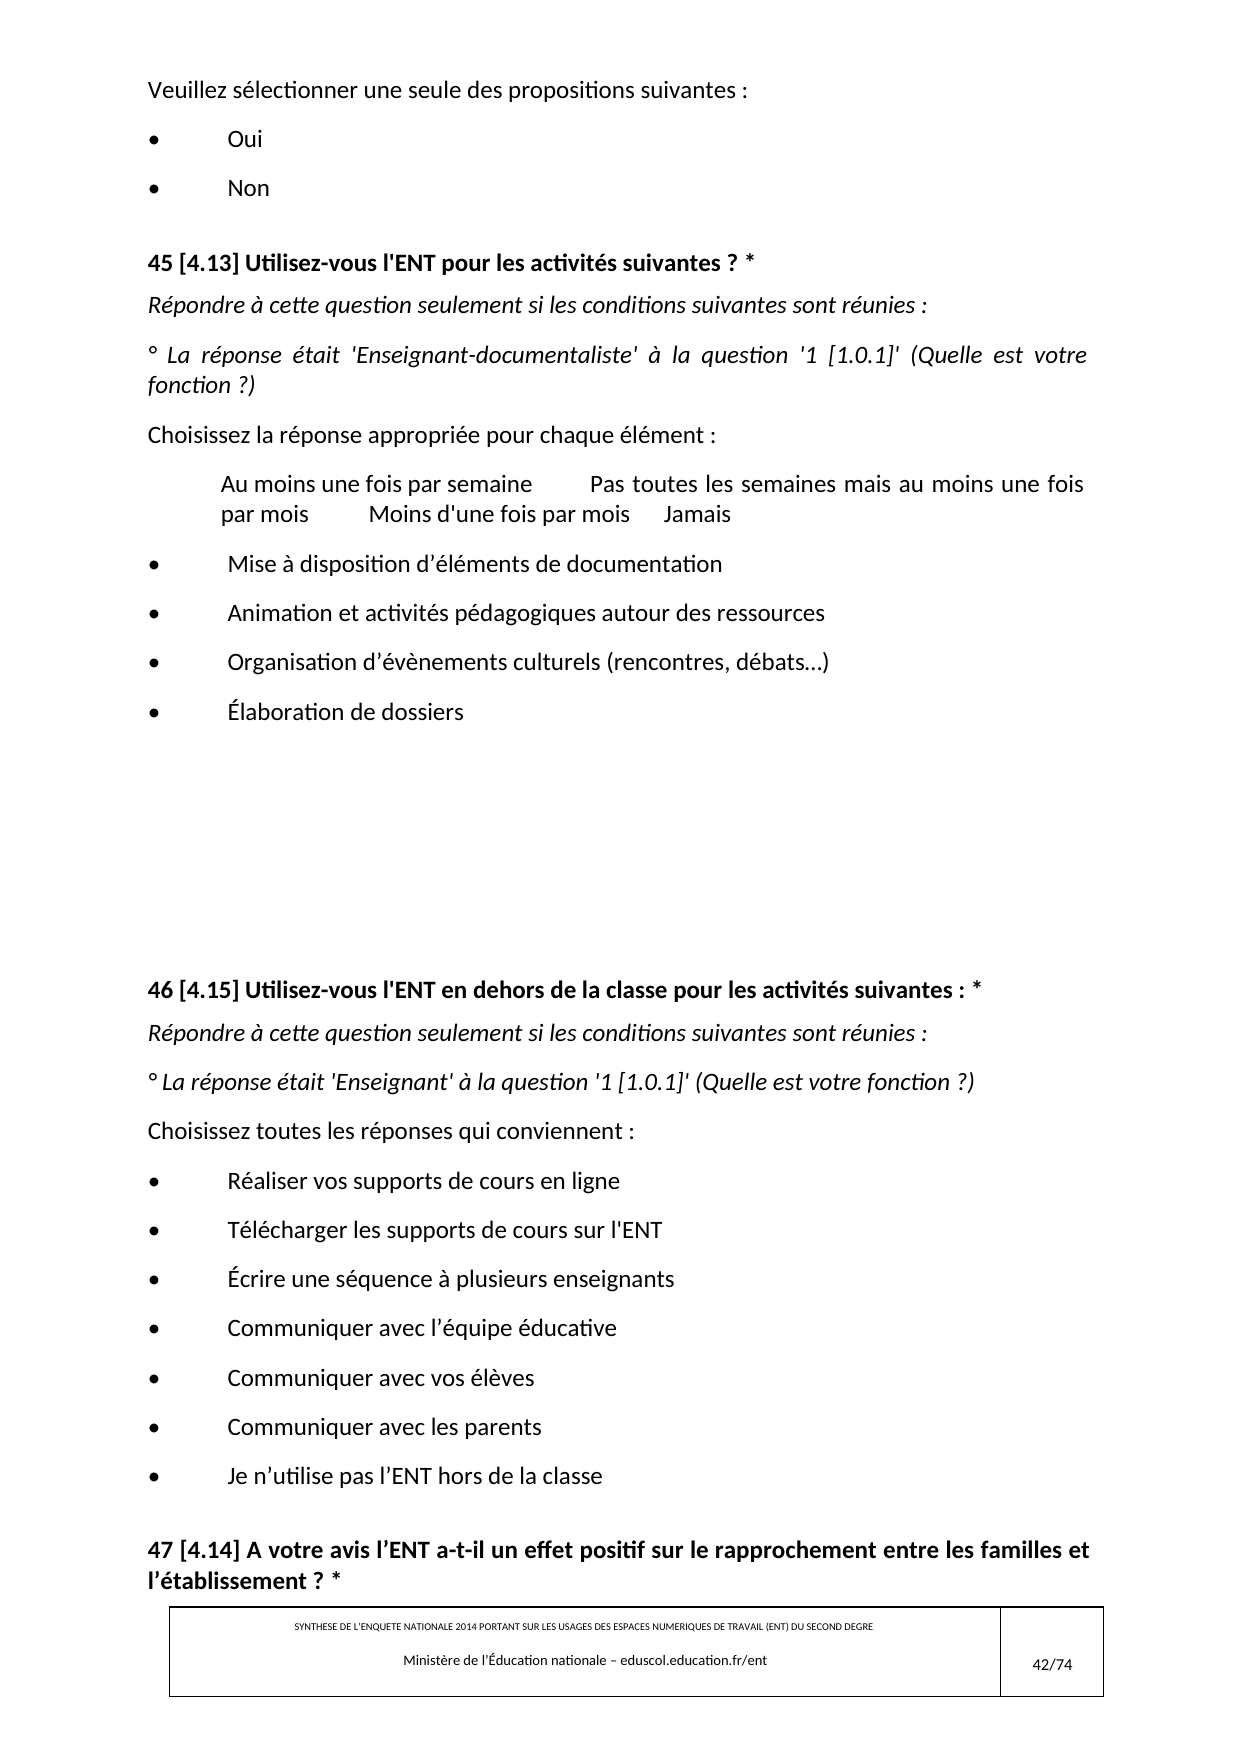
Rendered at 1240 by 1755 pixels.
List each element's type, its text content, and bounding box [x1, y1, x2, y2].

text • Je n’utilise pas l’ENT hors de la classe [148, 1460, 1092, 1491]
text Choisissez la réponse appropriée pour chaque élément : [148, 419, 1092, 449]
text Répondre à cette question seulement si les conditions suivantes sont réunies : [148, 1017, 1092, 1047]
text • Organisation d’évènements culturels (rencontres, débats…) [148, 646, 1092, 677]
text Veuillez sélectionner une seule des propositions suivantes : [148, 74, 1092, 104]
text • Non [148, 172, 1092, 203]
text Choisissez toutes les réponses qui conviennent : [148, 1116, 1092, 1146]
text • Élaboration de dossiers [148, 696, 1092, 726]
text 45 [4.13] Utilisez-vous l'ENT pour les activités suivantes ? * [148, 247, 1092, 277]
text 46 [4.15] Utilisez-vous l'ENT en dehors de la classe pour les activités suivantes : * [148, 974, 1092, 1004]
text 47 [4.14] A votre avis l’ENT a-t-il un effet positif sur le rapprochement entre les familles et l’établissement ? * [148, 1535, 1092, 1596]
text Répondre à cette question seulement si les conditions suivantes sont réunies : [148, 290, 1092, 320]
text • Communiquer avec vos élèves [148, 1362, 1092, 1392]
text • Réaliser vos supports de cours en ligne [148, 1165, 1092, 1195]
text Au moins une fois par semaine Pas toutes les semaines mais au moins une fois par mois Moins d'une fois par mois Jamais [221, 468, 1092, 529]
text ° La réponse était 'Enseignant' à la question '1 [1.0.1]' (Quelle est votre fonction ?) [148, 1066, 1092, 1097]
text • Écrire une séquence à plusieurs enseignants [148, 1263, 1092, 1294]
text • Communiquer avec l’équipe éducative [148, 1313, 1092, 1343]
text • Animation et activités pédagogiques autour des ressources [148, 597, 1092, 628]
text • Communiquer avec les parents [148, 1411, 1092, 1442]
text • Mise à disposition d’éléments de documentation [148, 548, 1092, 578]
text ° La réponse était 'Enseignant-documentaliste' à la question '1 [1.0.1]' (Quelle est votre fonction ?) [148, 339, 1092, 400]
text • Oui [148, 123, 1092, 154]
text • Télécharger les supports de cours sur l'ENT [148, 1214, 1092, 1244]
